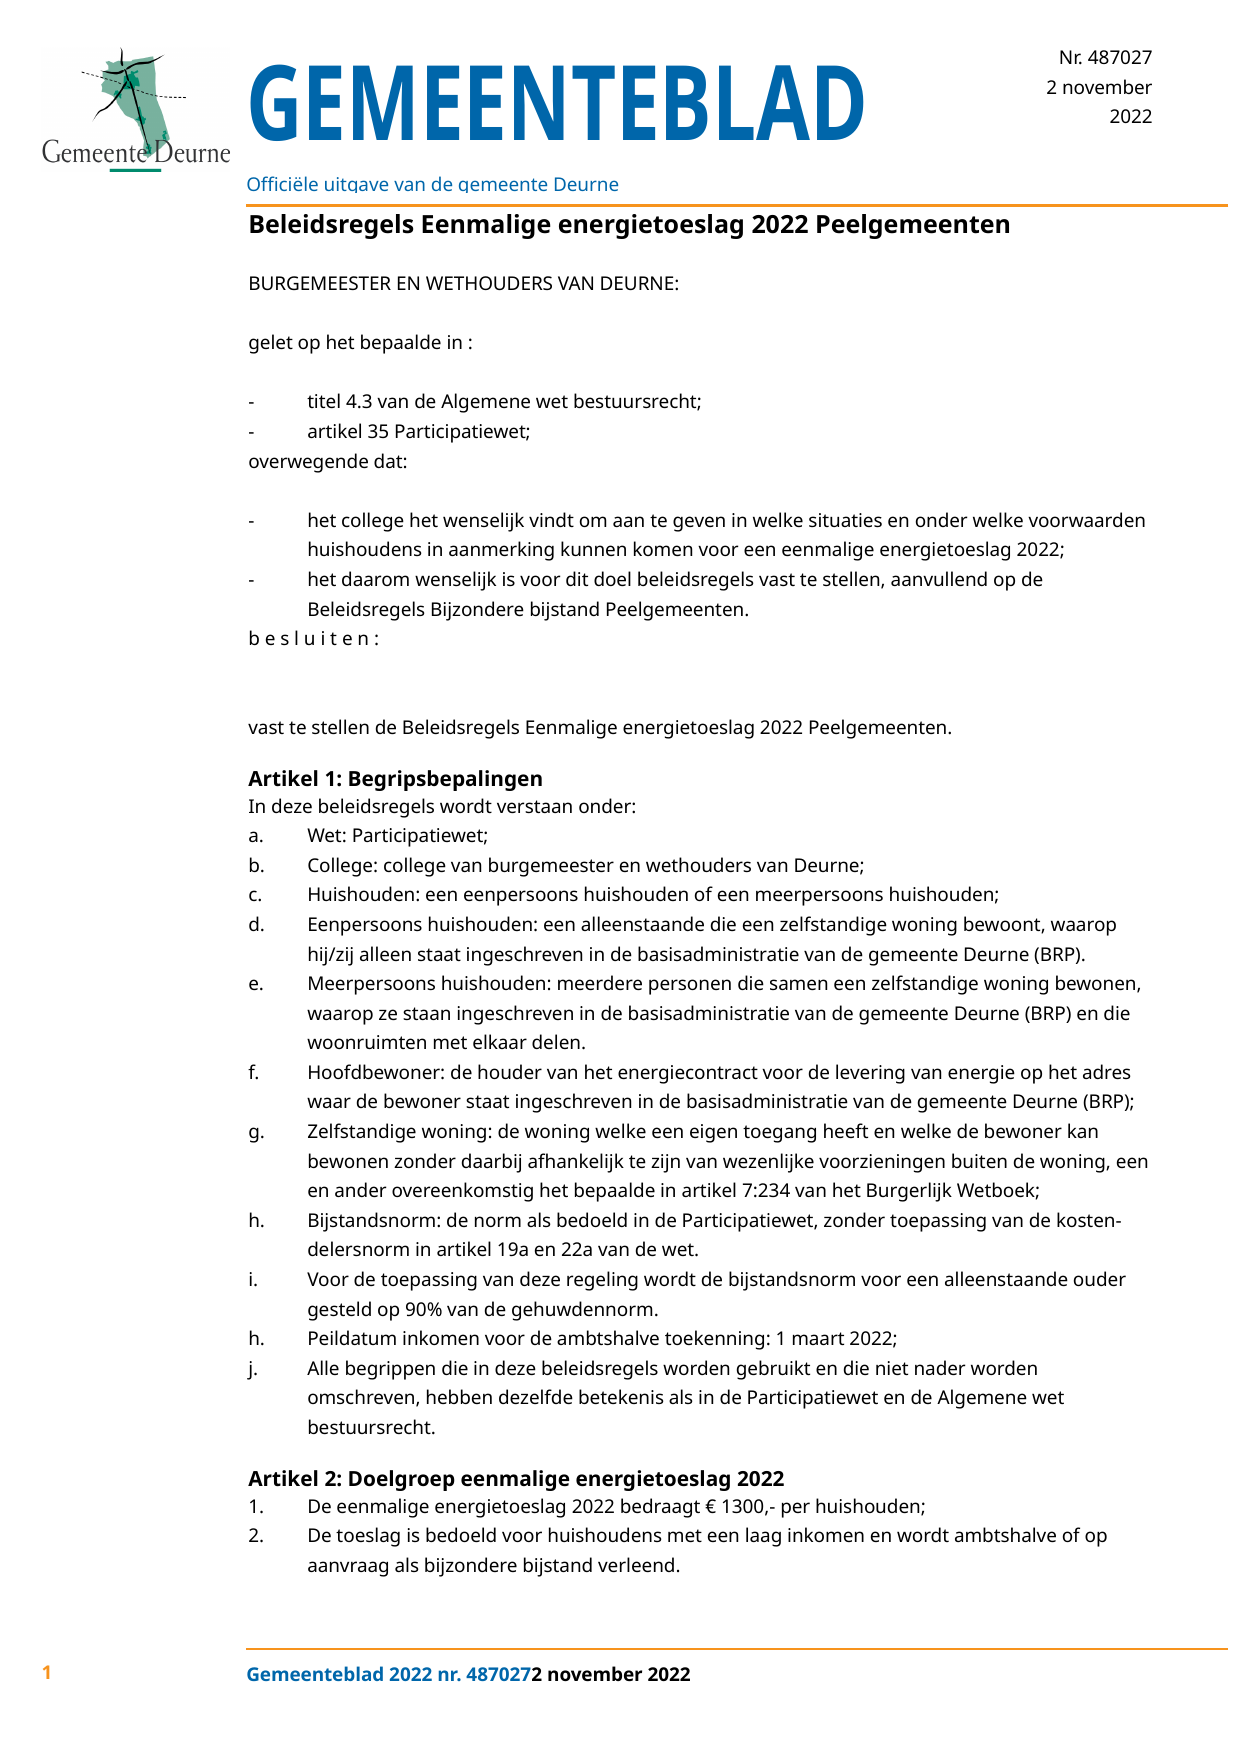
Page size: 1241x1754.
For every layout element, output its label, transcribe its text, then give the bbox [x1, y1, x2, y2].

list Eenpersoons huishouden: een alleenstaande die een zelfstandige woning bewoont, waarop hij/zij alleen staat ingeschreven in de basisadministratie van de gemeente Deurne (BRP). [248, 911, 1152, 967]
list De eenmalige energietoeslag 2022 bedraagt € 1300,- per huishouden; [248, 1493, 1152, 1519]
list Voor de toepassing van deze regeling wordt de bijstandsnorm voor een alleenstaande ouder gesteld op 90% van de gehuwdennorm. [248, 1266, 1152, 1322]
text overwegende dat: [248, 448, 1152, 473]
list Bijstandsnorm: de norm als bedoeld in de Participatiewet, zonder toepassing van de kosten-delersnorm in artikel 19a en 22a van de wet. [248, 1207, 1152, 1262]
list Alle begrippen die in deze beleidsregels worden gebruikt en die niet nader worden omschreven, hebben dezelfde betekenis als in de Participatiewet en de Algemene wet bestuursrecht. [248, 1355, 1152, 1440]
text gelet op het bepaalde in : [248, 329, 1152, 355]
list Peildatum inkomen voor de ambtshalve toekenning: 1 maart 2022; [248, 1325, 1152, 1351]
text BURGEMEESTER EN WETHOUDERS VAN DEURNE: [248, 270, 1152, 296]
list het daarom wenselijk is voor dit doel beleidsregels vast te stellen, aanvullend op de Beleidsregels Bijzondere bijstand Peelgemeenten. [248, 566, 1152, 621]
list Wet: Participatiewet; [248, 822, 1152, 848]
picture [41, 47, 231, 172]
list Zelfstandige woning: de woning welke een eigen toegang heeft en welke de bewoner kan bewonen zonder daarbij afhankelijk te zijn van wezenlijke voorzieningen buiten de woning, een en ander overeenkomstig het bepaalde in artikel 7:234 van het Burgerlijk Wetboek; [248, 1118, 1152, 1203]
list artikel 35 Participatiewet; [248, 418, 1152, 444]
text Artikel 1: Begripsbepalingen [248, 764, 1152, 793]
text b e s l u i t e n : [248, 625, 1152, 651]
list titel 4.3 van de Algemene wet bestuursrecht; [248, 389, 1152, 414]
list De toeslag is bedoeld voor huishoudens met een laag inkomen en wordt ambtshalve of op aanvraag als bijzondere bijstand verleend. [248, 1523, 1152, 1578]
text Beleidsregels Eenmalige energietoeslag 2022 Peelgemeenten [248, 207, 1152, 241]
text Artikel 2: Doelgroep eenmalige energietoeslag 2022 [248, 1464, 1152, 1493]
list Meerpersoons huishouden: meerdere personen die samen een zelfstandige woning bewonen, waarop ze staan ingeschreven in de basisadministratie van de gemeente Deurne (BRP) en die woonruimten met elkaar delen. [248, 970, 1152, 1055]
list College: college van burgemeester en wethouders van Deurne; [248, 852, 1152, 878]
text vast te stellen de Beleidsregels Eenmalige energietoeslag 2022 Peelgemeenten. [248, 714, 1152, 740]
list Hoofdbewoner: de houder van het energiecontract voor de levering van energie op het adres waar de bewoner staat ingeschreven in de basisadministratie van de gemeente Deurne (BRP); [248, 1059, 1152, 1114]
list Huishouden: een eenpersoons huishouden of een meerpersoons huishouden; [248, 882, 1152, 907]
list het college het wenselijk vindt om aan te geven in welke situaties en onder welke voorwaarden huishoudens in aanmerking kunnen komen voor een eenmalige energietoeslag 2022; [248, 507, 1152, 562]
text In deze beleidsregels wordt verstaan onder: [248, 793, 1152, 819]
